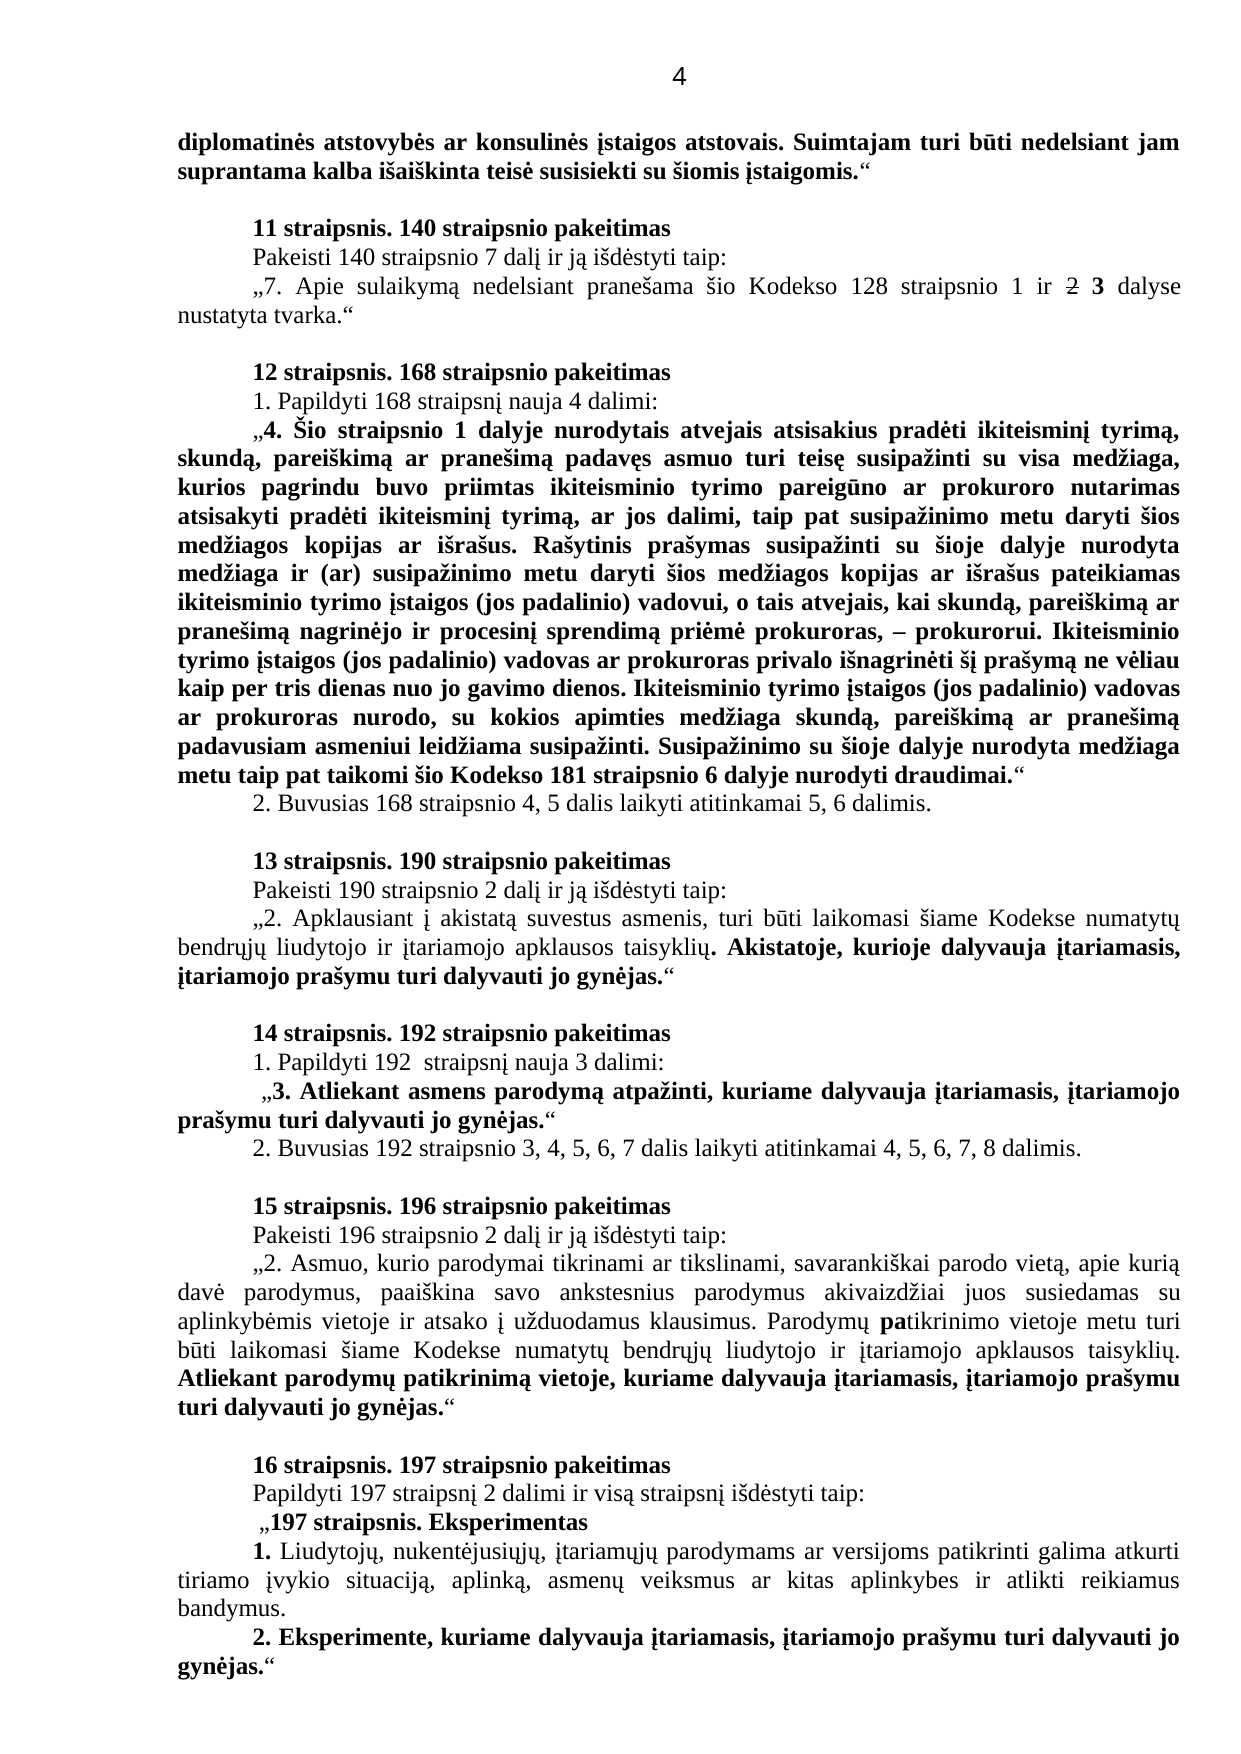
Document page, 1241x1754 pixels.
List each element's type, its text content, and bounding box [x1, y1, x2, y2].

text Pakeisti 190 straipsnio 2 dalį ir ją išdėstyti taip: [177, 875, 1181, 903]
text Pakeisti 196 straipsnio 2 dalį ir ją išdėstyti taip: [177, 1220, 1181, 1248]
text 13 straipsnis. 190 straipsnio pakeitimas [177, 846, 1181, 875]
text 16 straipsnis. 197 straipsnio pakeitimas [177, 1450, 1181, 1478]
text Pakeisti 140 straipsnio 7 dalį ir ją išdėstyti taip: [177, 242, 1181, 271]
text „2. Apklausiant į akistatą suvestus asmenis, turi būti laikomasi šiame Kodekse numatytų bendrųjų liudytojo ir įtariamojo apklausos taisyklių. Akistatoje, kurioje dalyvauja įtariamasis, įtariamojo prašymu turi dalyvauti jo gynėjas.“ [177, 903, 1181, 990]
text „7. Apie sulaikymą nedelsiant pranešama šio Kodekso 128 straipsnio 1 ir 2 3 dalyse nustatyta tvarka.“ [177, 271, 1181, 328]
text „4. Šio straipsnio 1 dalyje nurodytais atvejais atsisakius pradėti ikiteisminį tyrimą, skundą, pareiškimą ar pranešimą padavęs asmuo turi teisę susipažinti su visa medžiaga, kurios pagrindu buvo priimtas ikiteisminio tyrimo pareigūno ar prokuroro nutarimas atsisakyti pradėti ikiteisminį tyrimą, ar jos dalimi, taip pat susipažinimo metu daryti šios medžiagos kopijas ar išrašus. Rašytinis prašymas susipažinti su šioje dalyje nurodyta medžiaga ir (ar) susipažinimo metu daryti šios medžiagos kopijas ar išrašus pateikiamas ikiteisminio tyrimo įstaigos (jos padalinio) vadovui, o tais atvejais, kai skundą, pareiškimą ar pranešimą nagrinėjo ir procesinį sprendimą priėmė prokuroras, – prokurorui. Ikiteisminio tyrimo įstaigos (jos padalinio) vadovas ar prokuroras privalo išnagrinėti šį prašymą ne vėliau kaip per tris dienas nuo jo gavimo dienos. Ikiteisminio tyrimo įstaigos (jos padalinio) vadovas ar prokuroras nurodo, su kokios apimties medžiaga skundą, pareiškimą ar pranešimą padavusiam asmeniui leidžiama susipažinti. Susipažinimo su šioje dalyje nurodyta medžiaga metu taip pat taikomi šio Kodekso 181 straipsnio 6 dalyje nurodyti draudimai.“ [177, 415, 1181, 788]
text 11 straipsnis. 140 straipsnio pakeitimas [177, 213, 1181, 242]
text 1. Papildyti 192 straipsnį nauja 3 dalimi: [177, 1047, 1181, 1076]
text „3. Atliekant asmens parodymą atpažinti, kuriame dalyvauja įtariamasis, įtariamojo prašymu turi dalyvauti jo gynėjas.“ [177, 1076, 1181, 1133]
text 2. Eksperimente, kuriame dalyvauja įtariamasis, įtariamojo prašymu turi dalyvauti jo gynėjas.“ [177, 1622, 1181, 1680]
text Papildyti 197 straipsnį 2 dalimi ir visą straipsnį išdėstyti taip: [177, 1478, 1181, 1507]
text diplomatinės atstovybės ar konsulinės įstaigos atstovais. Suimtajam turi būti nedelsiant jam suprantama kalba išaiškinta teisė susisiekti su šiomis įstaigomis.“ [177, 127, 1181, 185]
text 1. Papildyti 168 straipsnį nauja 4 dalimi: [177, 386, 1181, 415]
text 2. Buvusias 168 straipsnio 4, 5 dalis laikyti atitinkamai 5, 6 dalimis. [177, 788, 1181, 817]
text „2. Asmuo, kurio parodymai tikrinami ar tikslinami, savarankiškai parodo vietą, apie kurią davė parodymus, paaiškina savo ankstesnius parodymus akivaizdžiai juos susiedamas su aplinkybėmis vietoje ir atsako į užduodamus klausimus. Parodymų patikrinimo vietoje metu turi būti laikomasi šiame Kodekse numatytų bendrųjų liudytojo ir įtariamojo apklausos taisyklių. Atliekant parodymų patikrinimą vietoje, kuriame dalyvauja įtariamasis, įtariamojo prašymu turi dalyvauti jo gynėjas.“ [177, 1248, 1181, 1421]
text 14 straipsnis. 192 straipsnio pakeitimas [177, 1018, 1181, 1047]
text „197 straipsnis. Eksperimentas [177, 1507, 1181, 1536]
text 12 straipsnis. 168 straipsnio pakeitimas [177, 357, 1181, 386]
text 1. Liudytojų, nukentėjusiųjų, įtariamųjų parodymams ar versijoms patikrinti galima atkurti tiriamo įvykio situaciją, aplinką, asmenų veiksmus ar kitas aplinkybes ir atlikti reikiamus bandymus. [177, 1536, 1181, 1622]
text 2. Buvusias 192 straipsnio 3, 4, 5, 6, 7 dalis laikyti atitinkamai 4, 5, 6, 7, 8 dalimis. [177, 1133, 1181, 1162]
text 15 straipsnis. 196 straipsnio pakeitimas [177, 1191, 1181, 1220]
